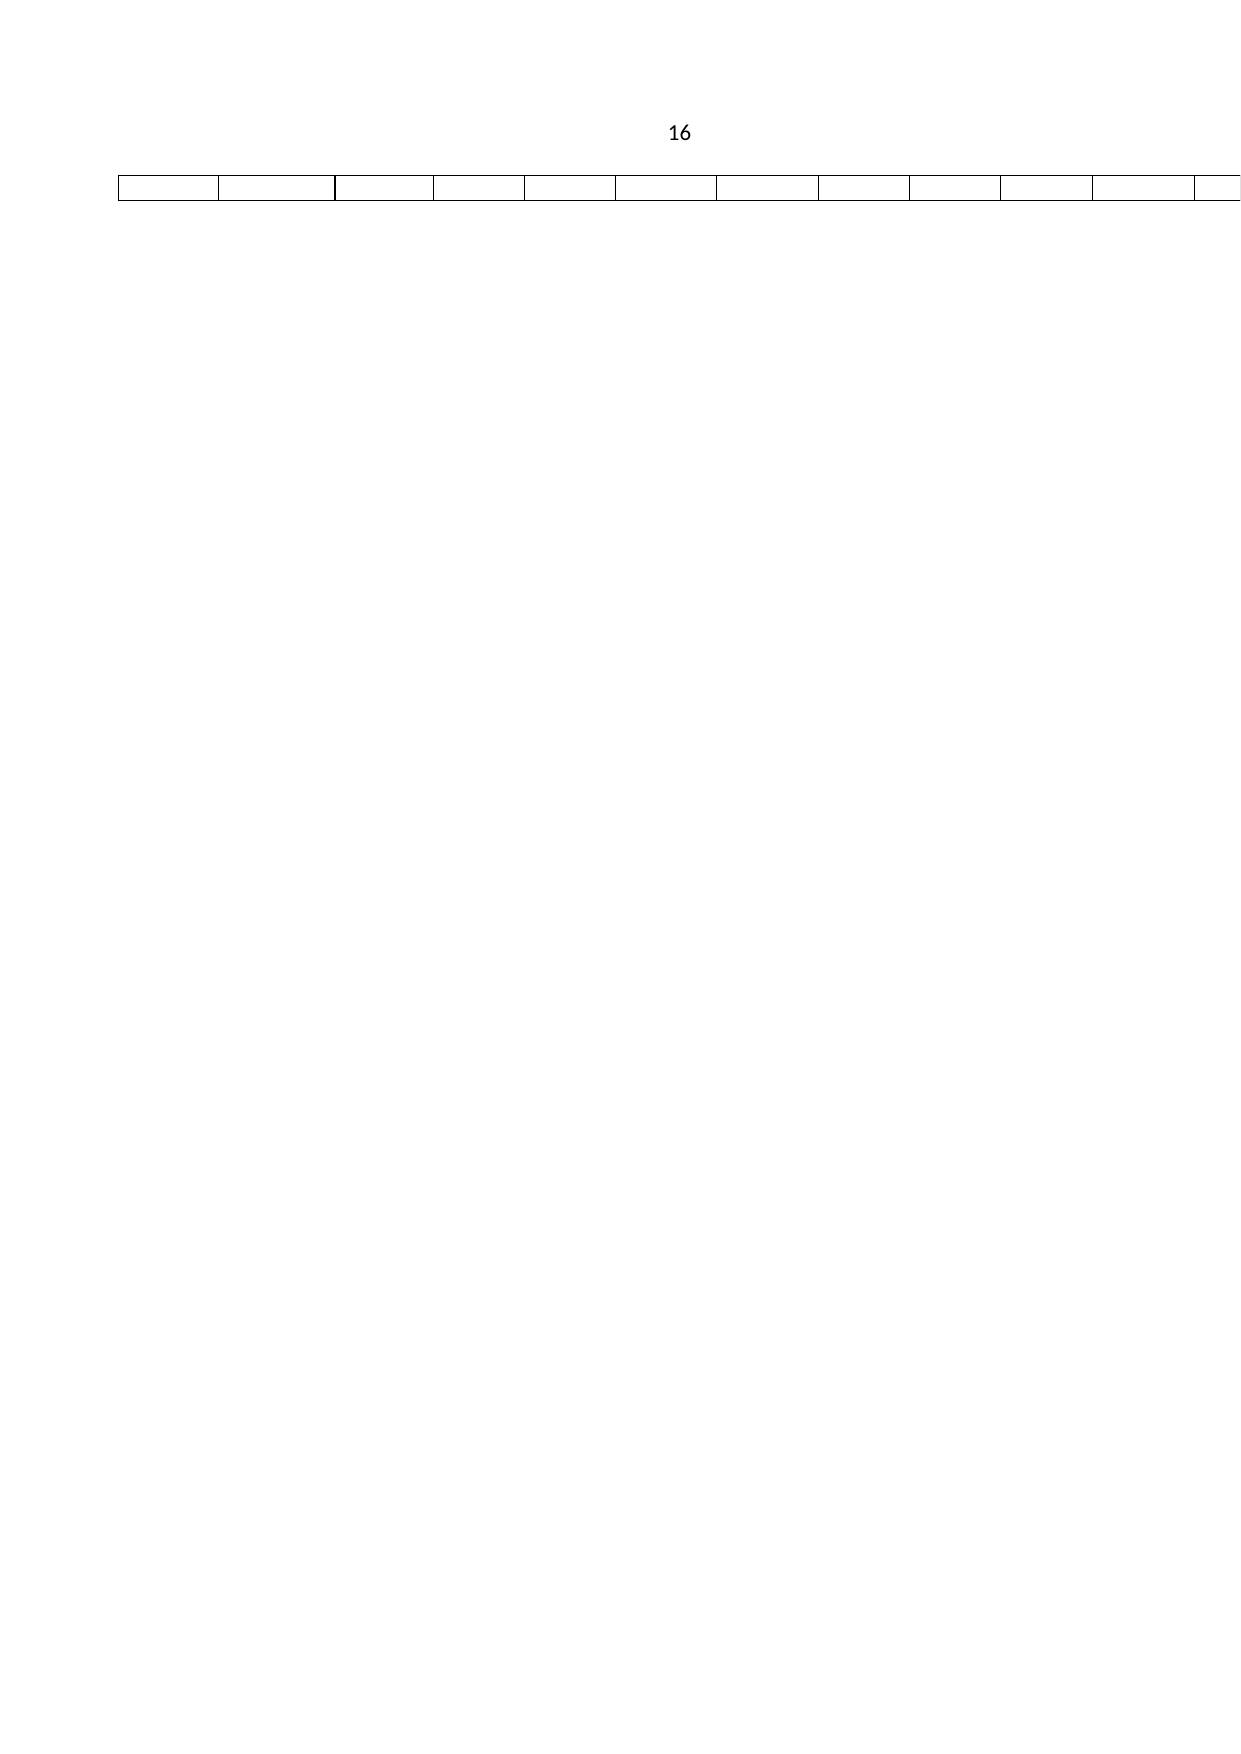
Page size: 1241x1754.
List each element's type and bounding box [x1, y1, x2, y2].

table_cell [1001, 176, 1092, 200]
table_cell [1195, 176, 1240, 200]
table_cell [434, 176, 524, 200]
table_cell [616, 176, 716, 200]
table_cell [819, 176, 909, 200]
table_cell [119, 176, 218, 200]
table_cell [1093, 176, 1194, 200]
table_cell [219, 176, 334, 200]
table_cell [717, 176, 818, 200]
table_cell [910, 176, 1000, 200]
table_cell [336, 176, 433, 200]
table_cell [525, 176, 615, 200]
